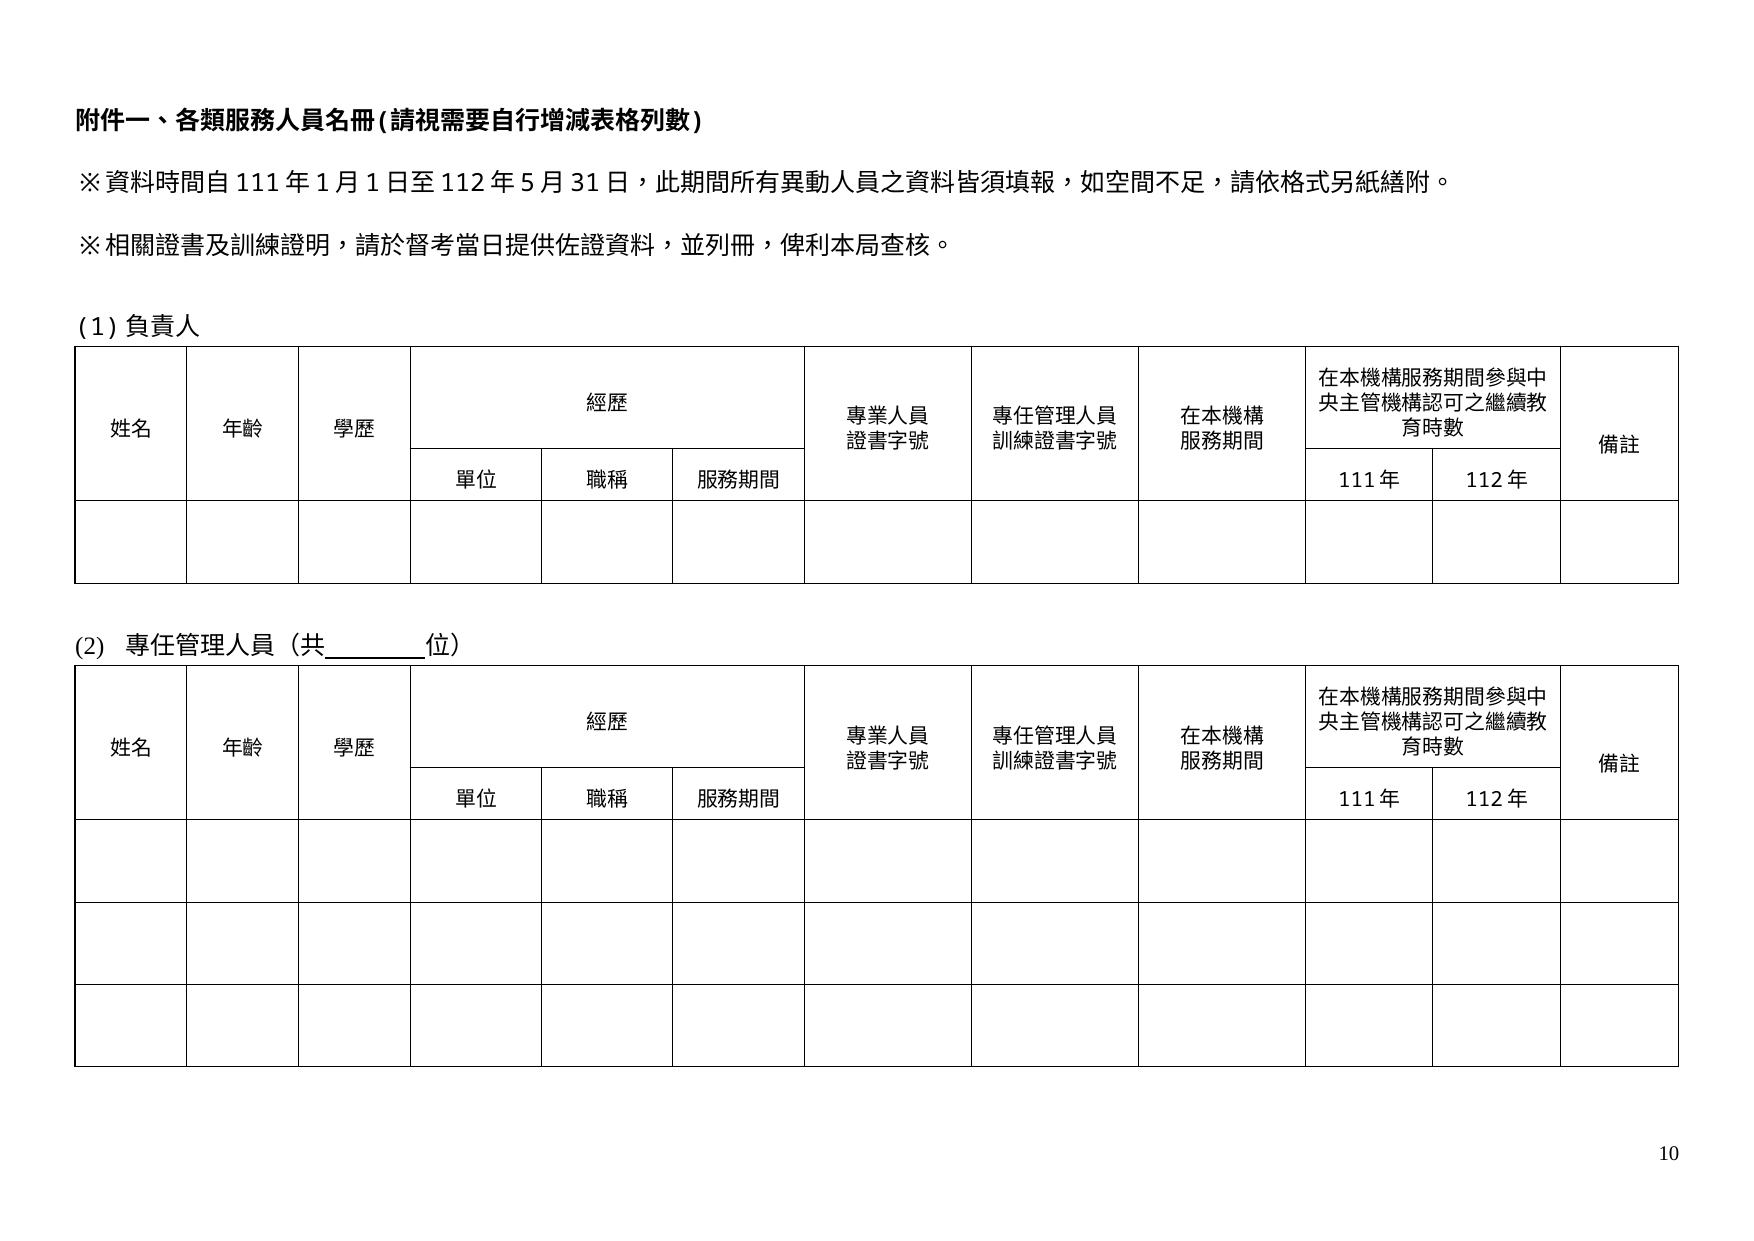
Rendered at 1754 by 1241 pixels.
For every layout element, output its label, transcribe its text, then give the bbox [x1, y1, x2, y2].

table_cell [542, 820, 672, 902]
table_cell [1561, 820, 1678, 902]
table_cell [1433, 820, 1560, 902]
table_cell [411, 985, 541, 1066]
table_header 年齡 [187, 666, 298, 819]
table_header 專任管理人員 訓練證書字號 [972, 666, 1138, 819]
table_header 學歷 [299, 666, 410, 819]
table_cell [972, 820, 1138, 902]
table_cell [1306, 820, 1432, 902]
table_header 專任管理人員 訓練證書字號 [972, 347, 1138, 500]
table_cell [673, 985, 804, 1066]
table_cell [972, 985, 1138, 1066]
table_header 姓名 [76, 666, 186, 819]
table_header 學歷 [299, 347, 410, 500]
table_cell [972, 501, 1138, 582]
table_cell 111年 [1306, 768, 1432, 819]
list 專任管理人員（共 位） [75, 602, 1679, 665]
table_cell 單位 [411, 768, 541, 819]
list 負責人 [75, 283, 1679, 346]
text 附件一、各類服務人員名冊(請視需要自行增減表格列數) [75, 77, 1679, 139]
table_header 在本機構 服務期間 [1139, 347, 1305, 500]
text ※相關證書及訓練證明，請於督考當日提供佐證資料，並列冊，俾利本局查核。 [75, 202, 1679, 264]
table_header 專業人員 證書字號 [805, 666, 971, 819]
table_cell [411, 903, 541, 984]
table_cell [1139, 903, 1305, 984]
table_cell [1306, 903, 1432, 984]
table_cell [1561, 903, 1678, 984]
table_header 年齡 [187, 347, 298, 500]
table_cell [1139, 501, 1305, 582]
table_cell [76, 985, 186, 1066]
table_cell [805, 903, 971, 984]
table_cell [1561, 501, 1678, 582]
table_cell [805, 985, 971, 1066]
table_cell 單位 [411, 449, 541, 500]
table_cell [76, 820, 186, 902]
table_cell [1306, 985, 1432, 1066]
table_cell [673, 501, 804, 582]
table_cell [1139, 820, 1305, 902]
table_cell [187, 501, 298, 582]
table_cell 職稱 [542, 768, 672, 819]
table_cell [542, 903, 672, 984]
table_cell [299, 501, 410, 582]
table_cell 職稱 [542, 449, 672, 500]
table_cell [187, 820, 298, 902]
table_cell [805, 501, 971, 582]
table_cell [1433, 903, 1560, 984]
text ※資料時間自111年1月1日至112年5月31日，此期間所有異動人員之資料皆須填報，如空間不足，請依格式另紙繕附。 [75, 139, 1679, 202]
table_cell [411, 501, 541, 582]
table_cell [673, 903, 804, 984]
table_cell [1433, 985, 1560, 1066]
table_header 在本機構 服務期間 [1139, 666, 1305, 819]
table_cell [187, 985, 298, 1066]
table_header 在本機構服務期間參與中央主管機構認可之繼續教育時數 [1306, 666, 1560, 767]
table_header 經歷 [411, 666, 804, 767]
table_header 備註 [1561, 347, 1678, 500]
table_cell [299, 903, 410, 984]
table_cell [299, 985, 410, 1066]
table_header 備註 [1561, 666, 1678, 819]
table_cell [187, 903, 298, 984]
table_cell [1561, 985, 1678, 1066]
table_cell 112年 [1433, 768, 1560, 819]
table_cell [805, 820, 971, 902]
table_header 在本機構服務期間參與中央主管機構認可之繼續教育時數 [1306, 347, 1560, 448]
table_header 專業人員 證書字號 [805, 347, 971, 500]
table_cell 111年 [1306, 449, 1432, 500]
table_header 姓名 [76, 347, 186, 500]
table_cell [542, 985, 672, 1066]
table_cell [411, 820, 541, 902]
table_cell 112年 [1433, 449, 1560, 500]
table_cell [673, 820, 804, 902]
table_cell [76, 501, 186, 582]
table_cell [299, 820, 410, 902]
table_cell [542, 501, 672, 582]
table_cell [1139, 985, 1305, 1066]
table_cell 服務期間 [673, 768, 804, 819]
table_cell [972, 903, 1138, 984]
table_cell 服務期間 [673, 449, 804, 500]
table_cell [1433, 501, 1560, 582]
table_cell [1306, 501, 1432, 582]
table_cell [76, 903, 186, 984]
table_header 經歷 [411, 347, 804, 448]
